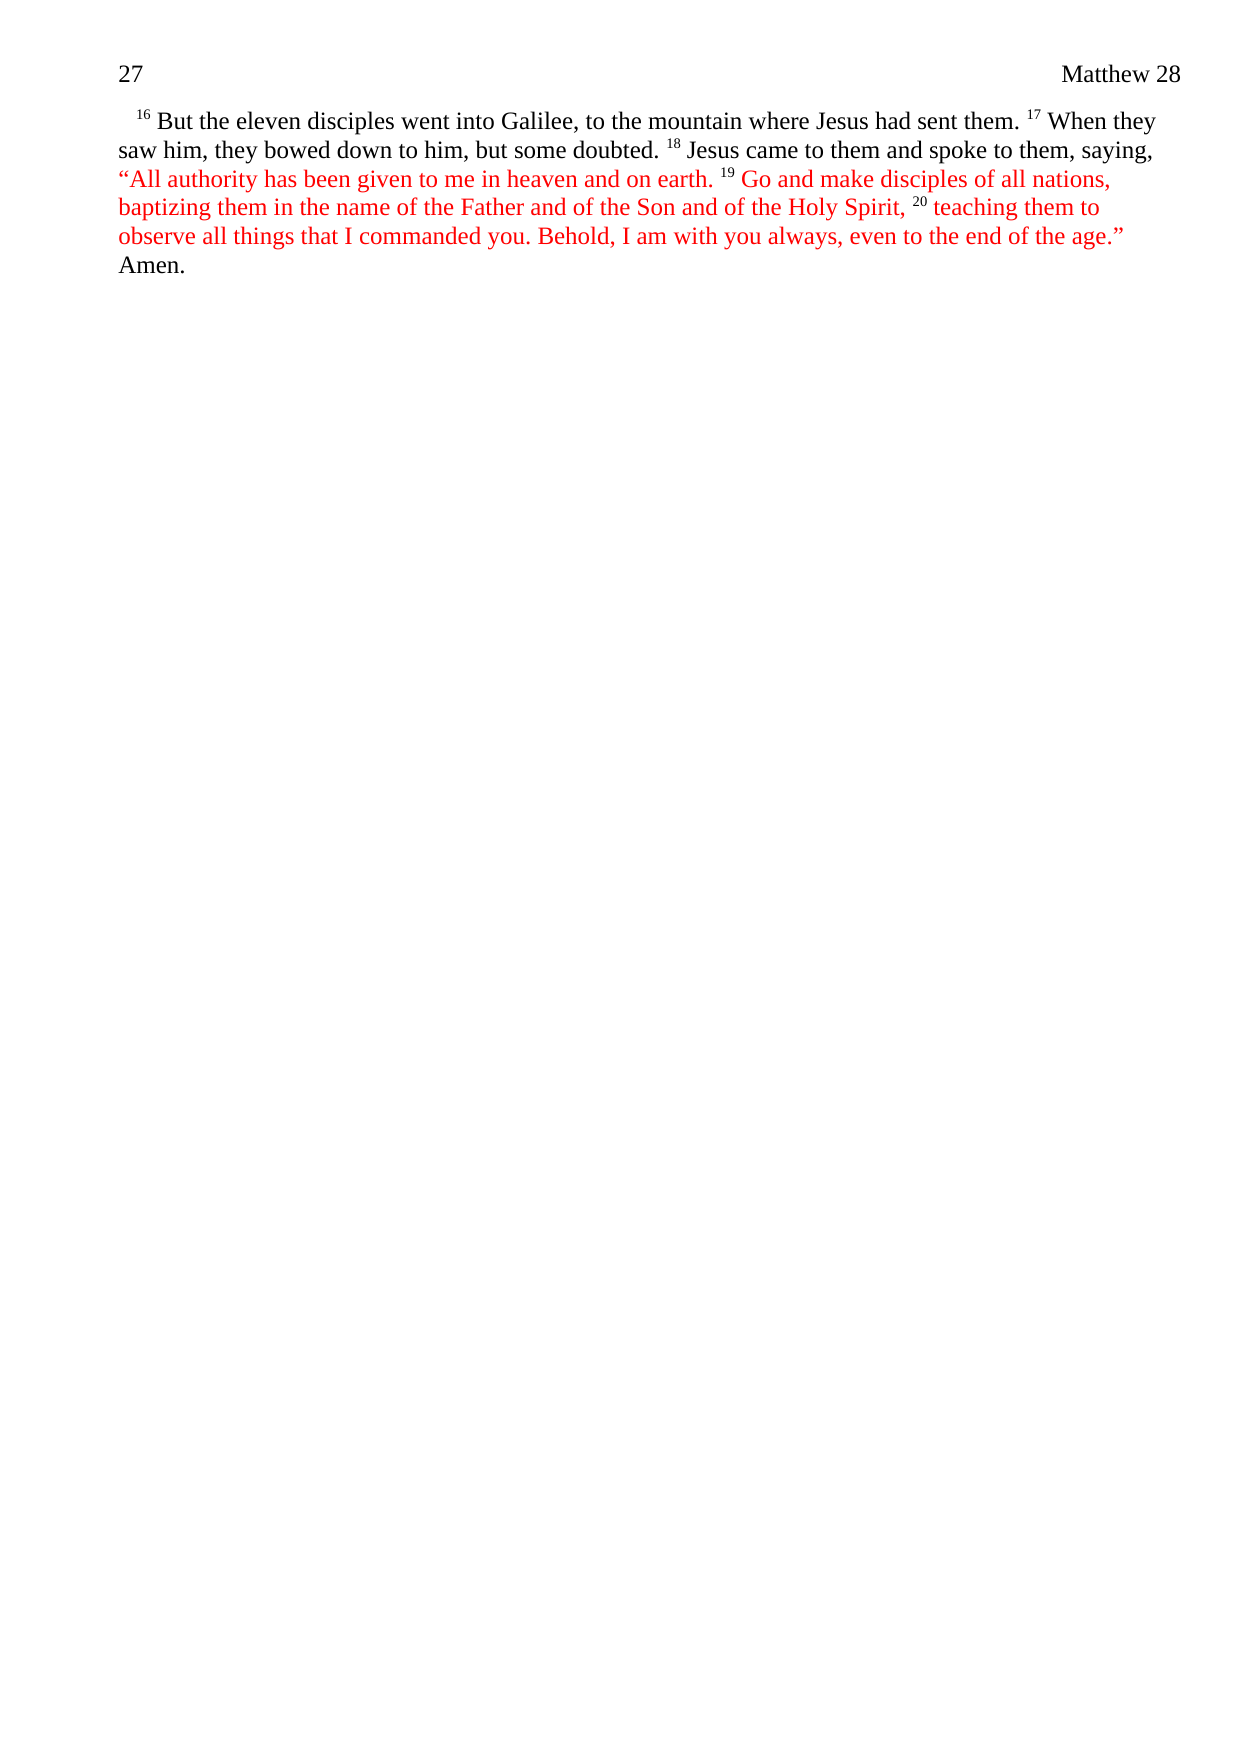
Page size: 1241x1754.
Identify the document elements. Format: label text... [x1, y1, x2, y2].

text 16 But the eleven disciples went into Galilee, to the mountain where Jesus had sent them. 17 When they saw him, they bowed down to him, but some doubted. 18 Jesus came to them and spoke to them, saying, “All authority has been given to me in heaven and on earth. 19 Go and make disciples of all nations, baptizing them in the name of the Father and of the Son and of the Holy Spirit, 20 teaching them to observe all things that I commanded you. Behold, I am with you always, even to the end of the age.” Amen. [118, 106, 1181, 279]
